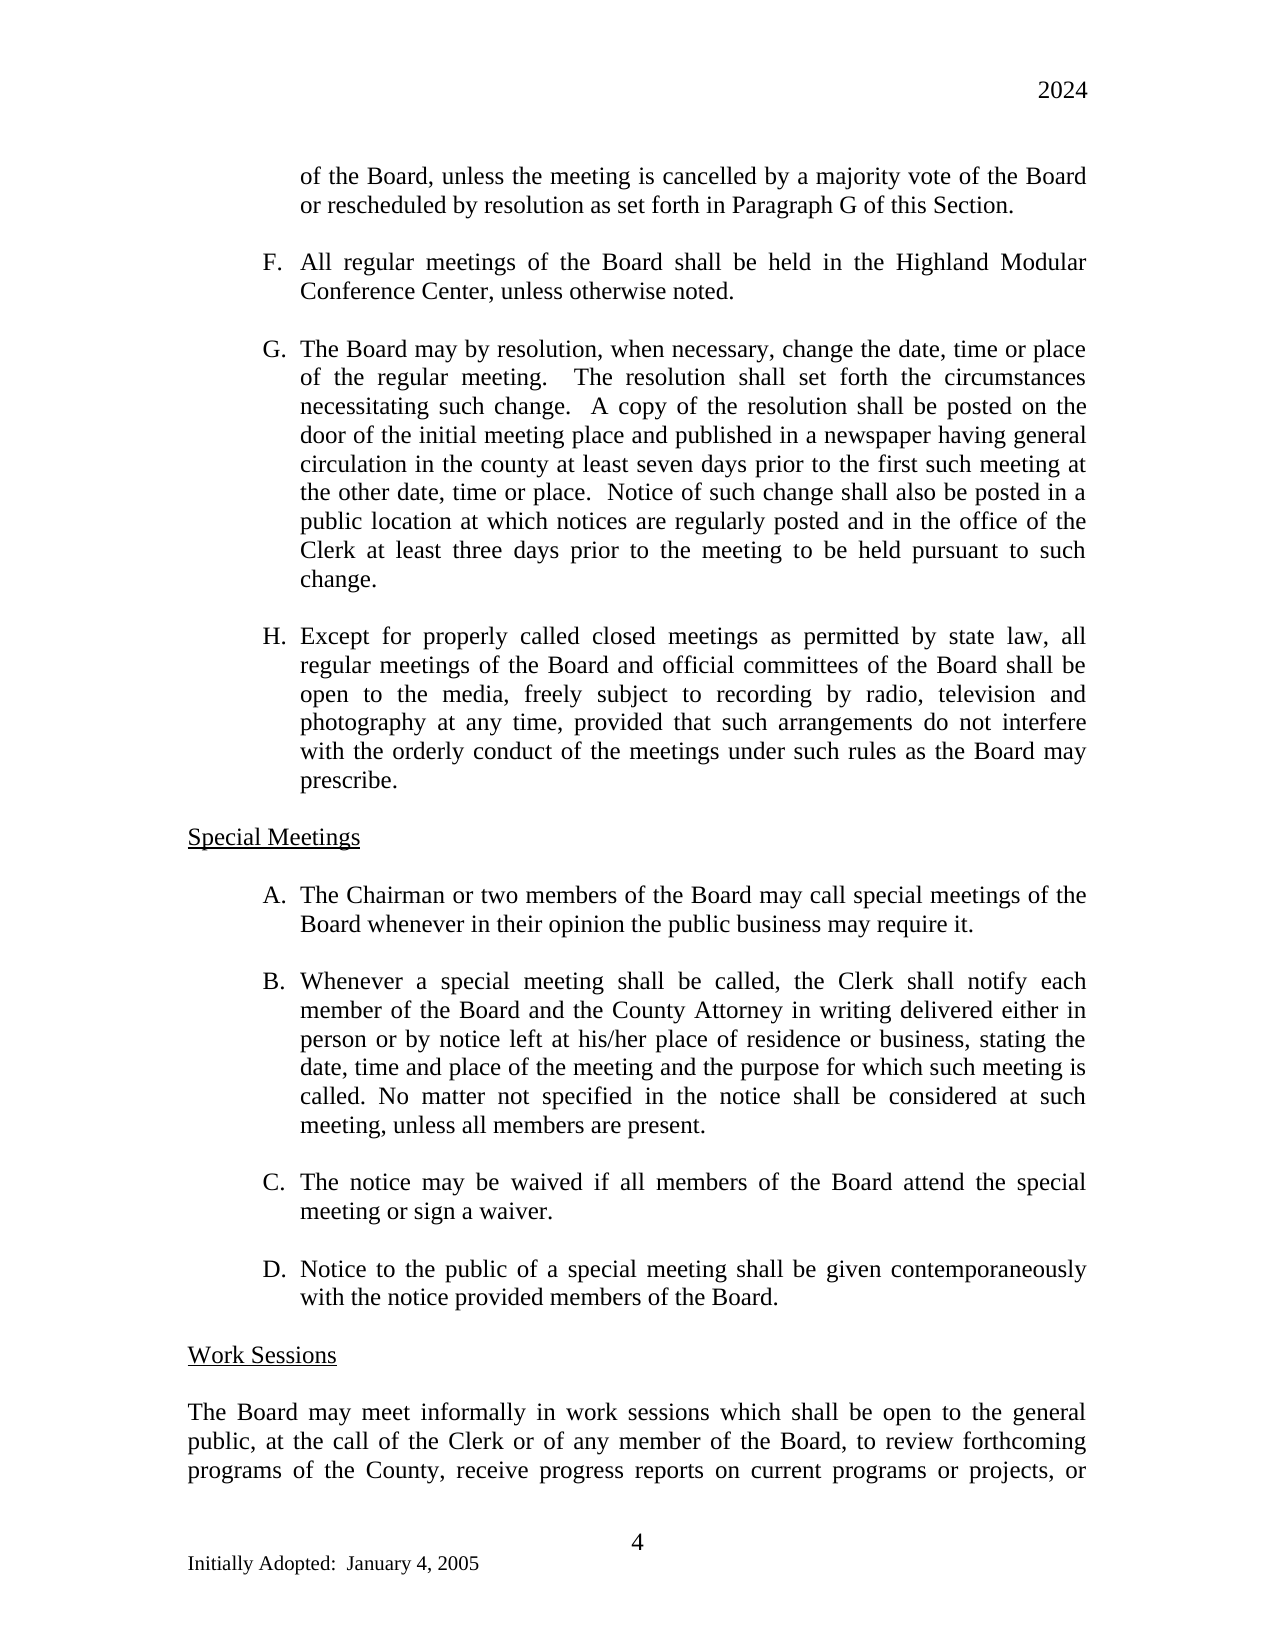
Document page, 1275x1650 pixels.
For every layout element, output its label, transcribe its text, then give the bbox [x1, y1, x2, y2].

list Notice to the public of a special meeting shall be given contemporaneously with the notice provided members of the Board. [262, 1254, 1087, 1311]
list The Chairman or two members of the Board may call special meetings of the Board whenever in their opinion the public business may require it. [262, 880, 1087, 937]
list of the Board, unless the meeting is cancelled by a majority vote of the Board or rescheduled by resolution as set forth in Paragraph G of this Section. [262, 161, 1087, 219]
text The Board may meet informally in work sessions which shall be open to the general public, at the call of the Clerk or of any member of the Board, to review forthcoming programs of the County, receive progress reports on current programs or projects, or [187, 1397, 1087, 1484]
list Except for properly called closed meetings as permitted by state law, all regular meetings of the Board and official committees of the Board shall be open to the media, freely subject to recording by radio, television and photography at any time, provided that such arrangements do not interfere with the orderly conduct of the meetings under such rules as the Board may prescribe. [262, 621, 1087, 794]
text Special Meetings [187, 822, 1087, 851]
list All regular meetings of the Board shall be held in the Highland Modular Conference Center, unless otherwise noted. [262, 247, 1087, 305]
list The Board may by resolution, when necessary, change the date, time or place of the regular meeting. The resolution shall set forth the circumstances necessitating such change. A copy of the resolution shall be posted on the door of the initial meeting place and published in a newspaper having general circulation in the county at least seven days prior to the first such meeting at the other date, time or place. Notice of such change shall also be posted in a public location at which notices are regularly posted and in the office of the Clerk at least three days prior to the meeting to be held pursuant to such change. [262, 334, 1087, 592]
list Whenever a special meeting shall be called, the Clerk shall notify each member of the Board and the County Attorney in writing delivered either in person or by notice left at his/her place of residence or business, stating the date, time and place of the meeting and the purpose for which such meeting is called. No matter not specified in the notice shall be considered at such meeting, unless all members are present. [262, 966, 1087, 1139]
text Work Sessions [187, 1340, 1087, 1369]
list The notice may be waived if all members of the Board attend the special meeting or sign a waiver. [262, 1167, 1087, 1225]
